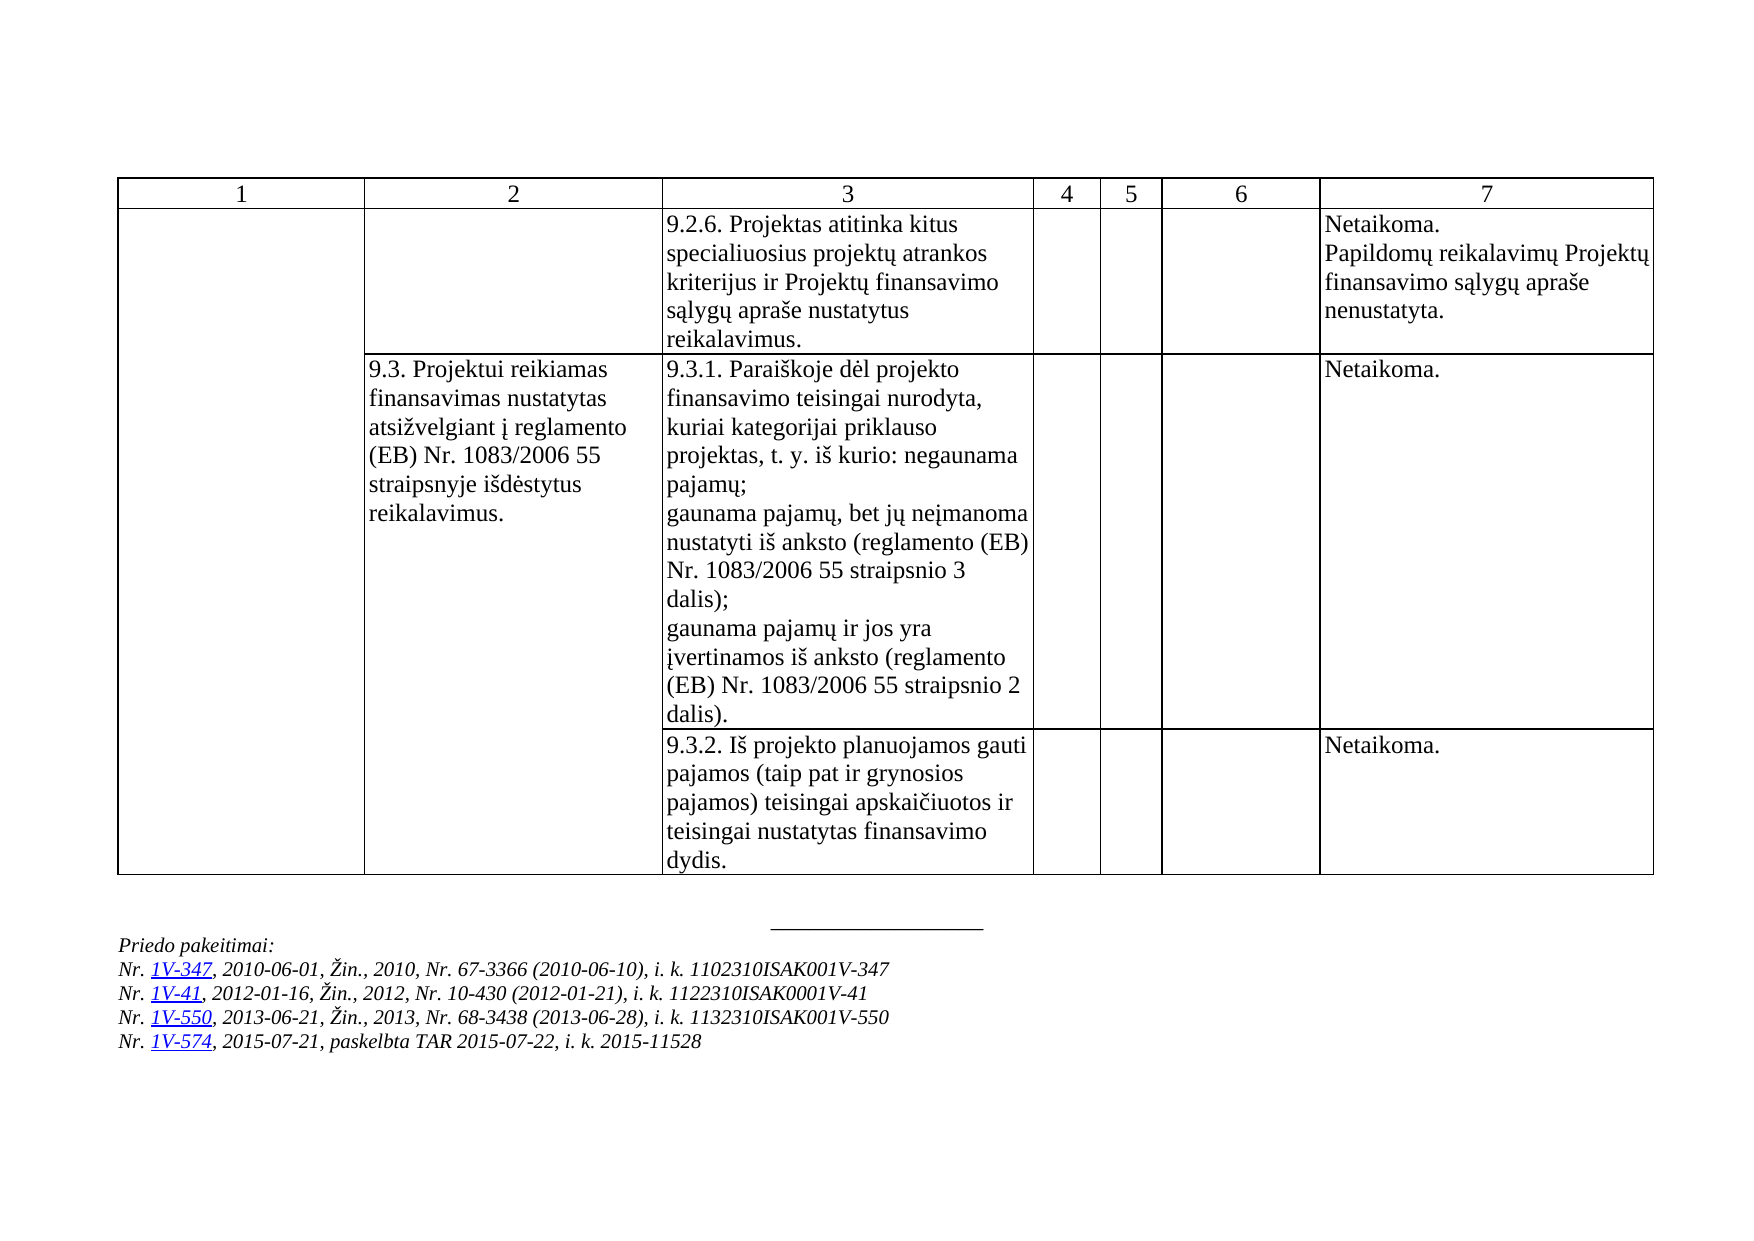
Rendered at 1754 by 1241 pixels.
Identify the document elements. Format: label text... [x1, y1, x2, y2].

table_cell [365, 209, 662, 353]
table_cell 9.2.6. Projektas atitinka kitus specialiuosius projektų atrankos kriterijus ir Projektų finansavimo sąlygų apraše nustatytus reikalavimus. [663, 209, 1033, 353]
table_header 3 [663, 179, 1033, 207]
text Nr. 1V-41, 2012-01-16, Žin., 2012, Nr. 10-430 (2012-01-21), i. k. 1122310ISAK0001V-41 [118, 981, 1635, 1005]
table_header 4 [1034, 179, 1100, 207]
table_header 6 [1163, 179, 1319, 207]
table_cell [1101, 730, 1161, 873]
table_cell Netaikoma. [1321, 355, 1653, 728]
text Nr. 1V-574, 2015-07-21, paskelbta TAR 2015-07-22, i. k. 2015-11528 [118, 1029, 1635, 1053]
table_cell [119, 209, 364, 873]
table_cell Netaikoma. Papildomų reikalavimų Projektų finansavimo sąlygų apraše nenustatyta. [1321, 209, 1653, 353]
table_header 7 [1321, 179, 1653, 207]
table_cell [1034, 209, 1100, 353]
table_cell [1101, 355, 1161, 728]
text Nr. 1V-347, 2010-06-01, Žin., 2010, Nr. 67-3366 (2010-06-10), i. k. 1102310ISAK001V-347 [118, 957, 1635, 981]
text Priedo pakeitimai: [118, 932, 1635, 957]
text _________________ [118, 904, 1635, 932]
table_cell [1163, 730, 1319, 873]
table_cell 9.3. Projektui reikiamas finansavimas nustatytas atsižvelgiant į reglamento (EB) Nr. 1083/2006 55 straipsnyje išdėstytus reikalavimus. [365, 355, 662, 873]
table_cell [1163, 209, 1319, 353]
table_cell [1034, 355, 1100, 728]
table_header 5 [1101, 179, 1161, 207]
table_cell [1163, 355, 1319, 728]
table_cell [1034, 730, 1100, 873]
table_cell Netaikoma. [1321, 730, 1653, 873]
table_header 2 [365, 179, 662, 207]
table_cell 9.3.1. Paraiškoje dėl projekto finansavimo teisingai nurodyta, kuriai kategorijai priklauso projektas, t. y. iš kurio: negaunama pajamų; gaunama pajamų, bet jų neįmanoma nustatyti iš anksto (reglamento (EB) Nr. 1083/2006 55 straipsnio 3 dalis); gaunama pajamų ir jos yra įvertinamos iš anksto (reglamento (EB) Nr. 1083/2006 55 straipsnio 2 dalis). [663, 355, 1033, 728]
table_cell [1101, 209, 1161, 353]
text Nr. 1V-550, 2013-06-21, Žin., 2013, Nr. 68-3438 (2013-06-28), i. k. 1132310ISAK001V-550 [118, 1005, 1635, 1029]
table_header 1 [119, 179, 364, 207]
table_cell 9.3.2. Iš projekto planuojamos gauti pajamos (taip pat ir grynosios pajamos) teisingai apskaičiuotos ir teisingai nustatytas finansavimo dydis. [663, 730, 1033, 873]
